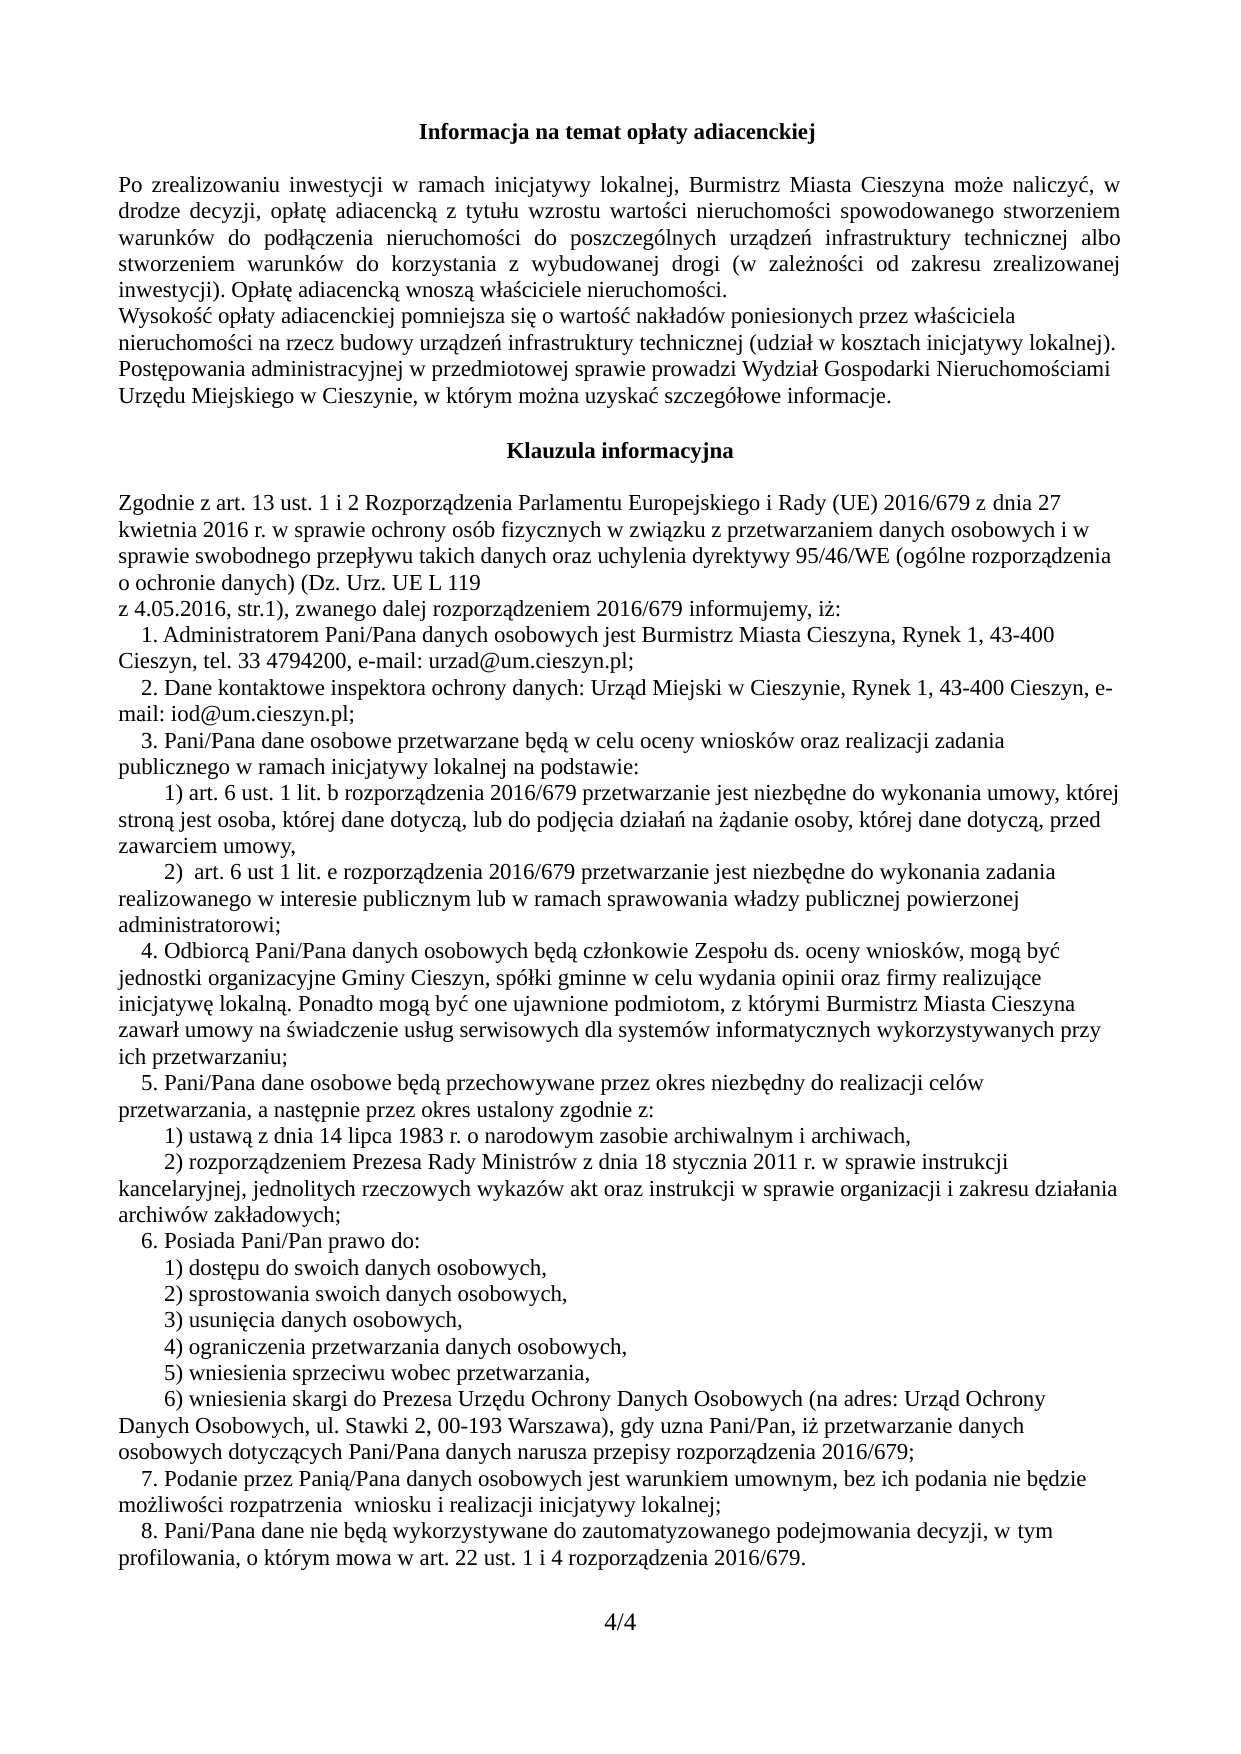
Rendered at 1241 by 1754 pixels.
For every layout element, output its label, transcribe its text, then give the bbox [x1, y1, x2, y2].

text 1) art. 6 ust. 1 lit. b rozporządzenia 2016/679 przetwarzanie jest niezbędne do wykonania umowy, której stroną jest osoba, której dane dotyczą, lub do podjęcia działań na żądanie osoby, której dane dotyczą, przed zawarciem umowy, [118, 779, 1122, 858]
text Informacja na temat opłaty adiacenckiej [118, 118, 1122, 144]
text Po zrealizowaniu inwestycji w ramach inicjatywy lokalnej, Burmistrz Miasta Cieszyna może naliczyć, w drodze decyzji, opłatę adiacencką z tytułu wzrostu wartości nieruchomości spowodowanego stworzeniem warunków do podłączenia nieruchomości do poszczególnych urządzeń infrastruktury technicznej albo stworzeniem warunków do korzystania z wybudowanej drogi (w zależności od zakresu zrealizowanej inwestycji). Opłatę adiacencką wnoszą właściciele nieruchomości. [118, 171, 1122, 303]
text 6. Posiada Pani/Pan prawo do: [118, 1227, 1122, 1254]
text Klauzula informacyjna [118, 437, 1122, 463]
text 2) sprostowania swoich danych osobowych, [118, 1280, 1122, 1306]
text Postępowania administracyjnej w przedmiotowej sprawie prowadzi Wydział Gospodarki Nieruchomościami Urzędu Miejskiego w Cieszynie, w którym można uzyskać szczegółowe informacje. [118, 355, 1122, 408]
text 2. Dane kontaktowe inspektora ochrony danych: Urząd Miejski w Cieszynie, Rynek 1, 43-400 Cieszyn, e-mail: iod@um.cieszyn.pl; [118, 674, 1122, 727]
text 3) usunięcia danych osobowych, [118, 1306, 1122, 1333]
text Wysokość opłaty adiacenckiej pomniejsza się o wartość nakładów poniesionych przez właściciela nieruchomości na rzecz budowy urządzeń infrastruktury technicznej (udział w kosztach inicjatywy lokalnej). [118, 303, 1122, 355]
text 6) wniesienia skargi do Prezesa Urzędu Ochrony Danych Osobowych (na adres: Urząd Ochrony Danych Osobowych, ul. Stawki 2, 00-193 Warszawa), gdy uzna Pani/Pan, iż przetwarzanie danych osobowych dotyczących Pani/Pana danych narusza przepisy rozporządzenia 2016/679; [118, 1386, 1122, 1464]
text 7. Podanie przez Panią/Pana danych osobowych jest warunkiem umownym, bez ich podania nie będzie możliwości rozpatrzenia wniosku i realizacji inicjatywy lokalnej; [118, 1464, 1122, 1517]
text 5) wniesienia sprzeciwu wobec przetwarzania, [118, 1359, 1122, 1386]
text 2) art. 6 ust 1 lit. e rozporządzenia 2016/679 przetwarzanie jest niezbędne do wykonania zadania realizowanego w interesie publicznym lub w ramach sprawowania władzy publicznej powierzonej administratorowi; [118, 858, 1122, 937]
text 8. Pani/Pana dane nie będą wykorzystywane do zautomatyzowanego podejmowania decyzji, w tym profilowania, o którym mowa w art. 22 ust. 1 i 4 rozporządzenia 2016/679. [118, 1517, 1122, 1570]
text 1) dostępu do swoich danych osobowych, [118, 1254, 1122, 1280]
text 5. Pani/Pana dane osobowe będą przechowywane przez okres niezbędny do realizacji celów przetwarzania, a następnie przez okres ustalony zgodnie z: [118, 1069, 1122, 1122]
text 1) ustawą z dnia 14 lipca 1983 r. o narodowym zasobie archiwalnym i archiwach, [118, 1122, 1122, 1148]
text 2) rozporządzeniem Prezesa Rady Ministrów z dnia 18 stycznia 2011 r. w sprawie instrukcji kancelaryjnej, jednolitych rzeczowych wykazów akt oraz instrukcji w sprawie organizacji i zakresu działania archiwów zakładowych; [118, 1148, 1122, 1227]
text 4) ograniczenia przetwarzania danych osobowych, [118, 1333, 1122, 1359]
text 1. Administratorem Pani/Pana danych osobowych jest Burmistrz Miasta Cieszyna, Rynek 1, 43-400 Cieszyn, tel. 33 4794200, e-mail: urzad@um.cieszyn.pl; [118, 621, 1122, 674]
text 4. Odbiorcą Pani/Pana danych osobowych będą członkowie Zespołu ds. oceny wniosków, mogą być jednostki organizacyjne Gminy Cieszyn, spółki gminne w celu wydania opinii oraz firmy realizujące inicjatywę lokalną. Ponadto mogą być one ujawnione podmiotom, z którymi Burmistrz Miasta Cieszyna zawarł umowy na świadczenie usług serwisowych dla systemów informatycznych wykorzystywanych przy ich przetwarzaniu; [118, 937, 1122, 1069]
text 3. Pani/Pana dane osobowe przetwarzane będą w celu oceny wniosków oraz realizacji zadania publicznego w ramach inicjatywy lokalnej na podstawie: [118, 727, 1122, 779]
text Zgodnie z art. 13 ust. 1 i 2 Rozporządzenia Parlamentu Europejskiego i Rady (UE) 2016/679 z dnia 27 kwietnia 2016 r. w sprawie ochrony osób fizycznych w związku z przetwarzaniem danych osobowych i w sprawie swobodnego przepływu takich danych oraz uchylenia dyrektywy 95/46/WE (ogólne rozporządzenia o ochronie danych) (Dz. Urz. UE L 119 z 4.05.2016, str.1), zwanego dalej rozporządzeniem 2016/679 informujemy, iż: [118, 489, 1122, 621]
